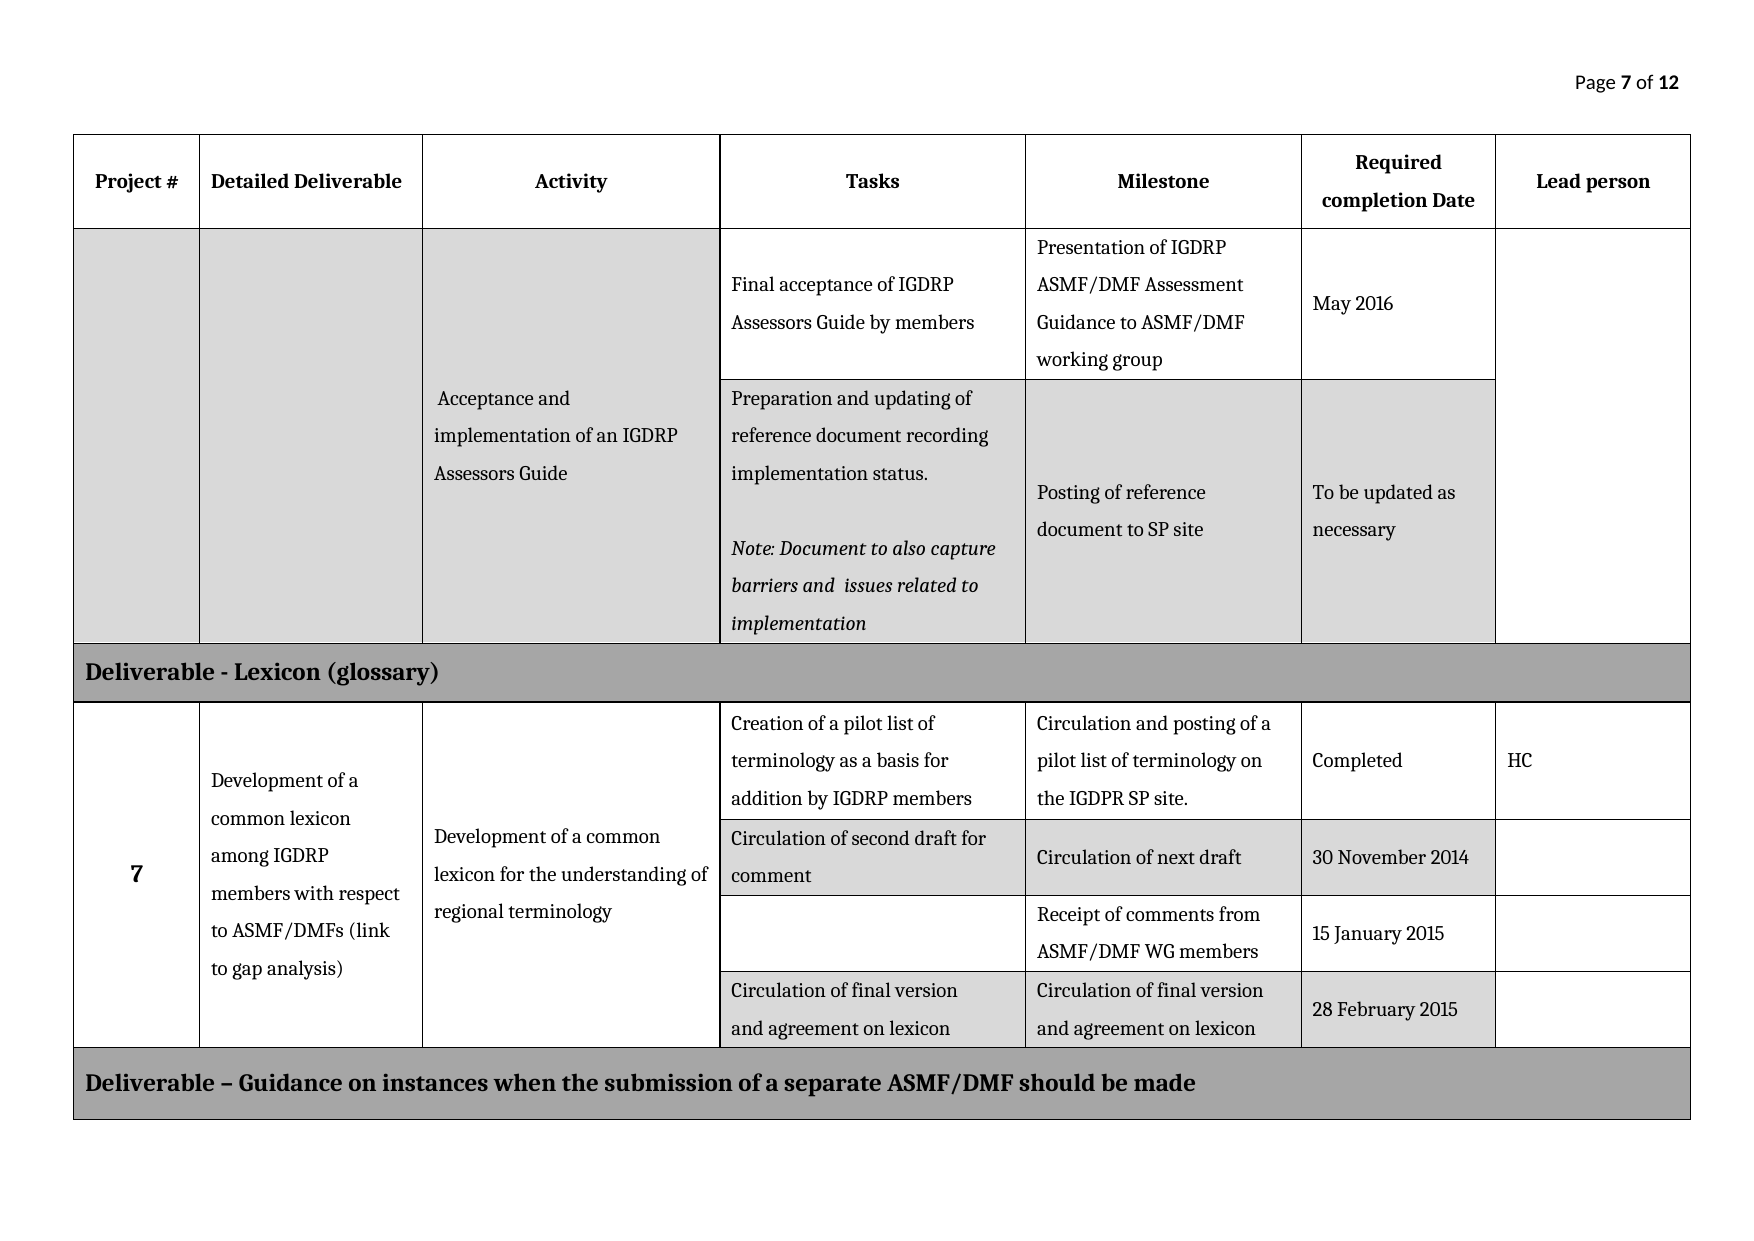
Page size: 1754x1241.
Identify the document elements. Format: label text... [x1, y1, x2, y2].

table_cell 30 November 2014 [1302, 820, 1495, 895]
table_cell [200, 229, 422, 642]
table_header Activity [423, 135, 719, 228]
table_cell [1496, 896, 1690, 971]
table_header Tasks [721, 135, 1025, 228]
table_cell May 2016 [1302, 229, 1495, 379]
table_cell [1496, 972, 1690, 1047]
table_cell Development of a common lexicon for the understanding of regional terminology [423, 703, 719, 1047]
table_header Project # [74, 135, 199, 228]
table_cell Circulation of next draft [1026, 820, 1301, 895]
table_cell [1496, 820, 1690, 895]
table_cell Acceptance and implementation of an IGDRP Assessors Guide [423, 229, 719, 642]
table_cell To be updated as necessary [1302, 380, 1495, 642]
table_cell Circulation and posting of a pilot list of terminology on the IGDPR SP site. [1026, 703, 1301, 819]
table_cell Final acceptance of IGDRP Assessors Guide by members [721, 229, 1025, 379]
table_cell Posting of reference document to SP site [1026, 380, 1301, 642]
table_cell HC [1496, 703, 1690, 819]
table_cell Deliverable - Lexicon (glossary) [74, 644, 1690, 701]
table_cell Receipt of comments from ASMF/DMF WG members [1026, 896, 1301, 971]
table_cell Deliverable – Guidance on instances when the submission of a separate ASMF/DMF should be made [74, 1048, 1690, 1119]
table_cell Circulation of second draft for comment [721, 820, 1025, 895]
table_cell 28 February 2015 [1302, 972, 1495, 1047]
table_cell 15 January 2015 [1302, 896, 1495, 971]
table_cell Presentation of IGDRP ASMF/DMF Assessment Guidance to ASMF/DMF working group [1026, 229, 1301, 379]
table_cell [1496, 229, 1690, 642]
table_cell Preparation and updating of reference document recording implementation status. Note: Document to also capture barriers and issues related to implementation [721, 380, 1025, 642]
table_cell Creation of a pilot list of terminology as a basis for addition by IGDRP members [721, 703, 1025, 819]
table_cell Circulation of final version and agreement on lexicon [721, 972, 1025, 1047]
table_header Lead person [1496, 135, 1690, 228]
table_cell Completed [1302, 703, 1495, 819]
table_header Required completion Date [1302, 135, 1495, 228]
table_header Milestone [1026, 135, 1301, 228]
table_cell Development of a common lexicon among IGDRP members with respect to ASMF/DMFs (link to gap analysis) [200, 703, 422, 1047]
table_cell [74, 229, 199, 642]
table_header Detailed Deliverable [200, 135, 422, 228]
table_cell Circulation of final version and agreement on lexicon [1026, 972, 1301, 1047]
table_cell [721, 896, 1025, 971]
table_cell 7 [74, 703, 199, 1047]
